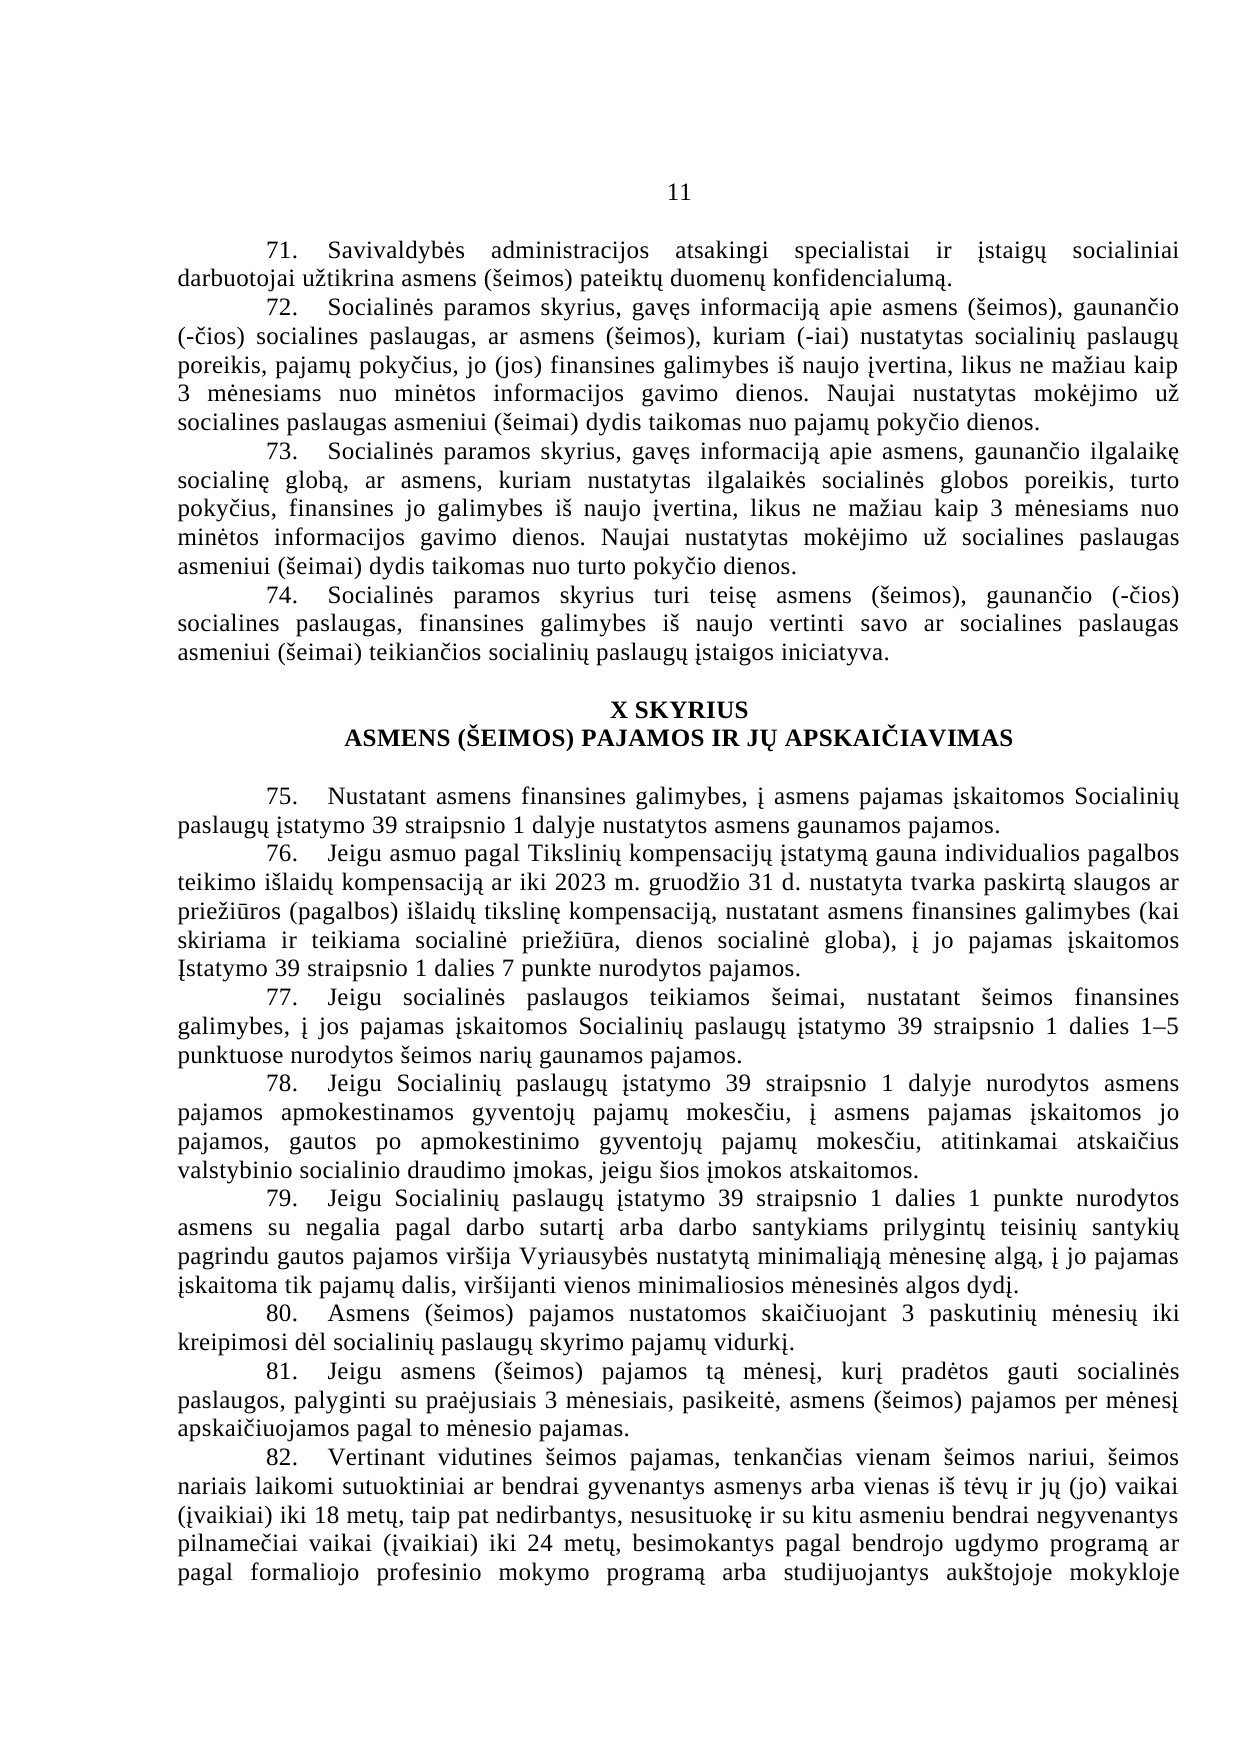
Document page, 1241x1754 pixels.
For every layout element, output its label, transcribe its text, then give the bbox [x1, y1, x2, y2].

text 80. Asmens (šeimos) pajamos nustatomos skaičiuojant 3 paskutinių mėnesių iki kreipimosi dėl socialinių paslaugų skyrimo pajamų vidurkį. [177, 1298, 1181, 1356]
text 78. Jeigu Socialinių paslaugų įstatymo 39 straipsnio 1 dalyje nurodytos asmens pajamos apmokestinamos gyventojų pajamų mokesčiu, į asmens pajamas įskaitomos jo pajamos, gautos po apmokestinimo gyventojų pajamų mokesčiu, atitinkamai atskaičius valstybinio socialinio draudimo įmokas, jeigu šios įmokos atskaitomos. [177, 1068, 1181, 1183]
text 73. Socialinės paramos skyrius, gavęs informaciją apie asmens, gaunančio ilgalaikę socialinę globą, ar asmens, kuriam nustatytas ilgalaikės socialinės globos poreikis, turto pokyčius, finansines jo galimybes iš naujo įvertina, likus ne mažiau kaip 3 mėnesiams nuo minėtos informacijos gavimo dienos. Naujai nustatytas mokėjimo už socialines paslaugas asmeniui (šeimai) dydis taikomas nuo turto pokyčio dienos. [177, 436, 1181, 580]
text 81. Jeigu asmens (šeimos) pajamos tą mėnesį, kurį pradėtos gauti socialinės paslaugos, palyginti su praėjusiais 3 mėnesiais, pasikeitė, asmens (šeimos) pajamos per mėnesį apskaičiuojamos pagal to mėnesio pajamas. [177, 1356, 1181, 1442]
text ASMENS (ŠEIMOS) PAJAMOS IR JŲ APSKAIČIAVIMAS [177, 723, 1181, 752]
text 79. Jeigu Socialinių paslaugų įstatymo 39 straipsnio 1 dalies 1 punkte nurodytos asmens su negalia pagal darbo sutartį arba darbo santykiams prilygintų teisinių santykių pagrindu gautos pajamos viršija Vyriausybės nustatytą minimaliąją mėnesinę algą, į jo pajamas įskaitoma tik pajamų dalis, viršijanti vienos minimaliosios mėnesinės algos dydį. [177, 1183, 1181, 1298]
text 74. Socialinės paramos skyrius turi teisę asmens (šeimos), gaunančio (-čios) socialines paslaugas, finansines galimybes iš naujo vertinti savo ar socialines paslaugas asmeniui (šeimai) teikiančios socialinių paslaugų įstaigos iniciatyva. [177, 580, 1181, 666]
text X SKYRIUS [177, 695, 1181, 723]
text 77. Jeigu socialinės paslaugos teikiamos šeimai, nustatant šeimos finansines galimybes, į jos pajamas įskaitomos Socialinių paslaugų įstatymo 39 straipsnio 1 dalies 1–5 punktuose nurodytos šeimos narių gaunamos pajamos. [177, 982, 1181, 1068]
text 82. Vertinant vidutines šeimos pajamas, tenkančias vienam šeimos nariui, šeimos nariais laikomi sutuoktiniai ar bendrai gyvenantys asmenys arba vienas iš tėvų ir jų (jo) vaikai (įvaikiai) iki 18 metų, taip pat nedirbantys, nesusituokę ir su kitu asmeniu bendrai negyvenantys pilnamečiai vaikai (įvaikiai) iki 24 metų, besimokantys pagal bendrojo ugdymo programą ar pagal formaliojo profesinio mokymo programą arba studijuojantys aukštojoje mokykloje [177, 1442, 1181, 1586]
text 76. Jeigu asmuo pagal Tikslinių kompensacijų įstatymą gauna individualios pagalbos teikimo išlaidų kompensaciją ar iki 2023 m. gruodžio 31 d. nustatyta tvarka paskirtą slaugos ar priežiūros (pagalbos) išlaidų tikslinę kompensaciją, nustatant asmens finansines galimybes (kai skiriama ir teikiama socialinė priežiūra, dienos socialinė globa), į jo pajamas įskaitomos Įstatymo 39 straipsnio 1 dalies 7 punkte nurodytos pajamos. [177, 838, 1181, 982]
text 75. Nustatant asmens finansines galimybes, į asmens pajamas įskaitomos Socialinių paslaugų įstatymo 39 straipsnio 1 dalyje nustatytos asmens gaunamos pajamos. [177, 781, 1181, 838]
text 71. Savivaldybės administracijos atsakingi specialistai ir įstaigų socialiniai darbuotojai užtikrina asmens (šeimos) pateiktų duomenų konfidencialumą. [177, 235, 1181, 292]
text 72. Socialinės paramos skyrius, gavęs informaciją apie asmens (šeimos), gaunančio (-čios) socialines paslaugas, ar asmens (šeimos), kuriam (-iai) nustatytas socialinių paslaugų poreikis, pajamų pokyčius, jo (jos) finansines galimybes iš naujo įvertina, likus ne mažiau kaip 3 mėnesiams nuo minėtos informacijos gavimo dienos. Naujai nustatytas mokėjimo už socialines paslaugas asmeniui (šeimai) dydis taikomas nuo pajamų pokyčio dienos. [177, 292, 1181, 436]
